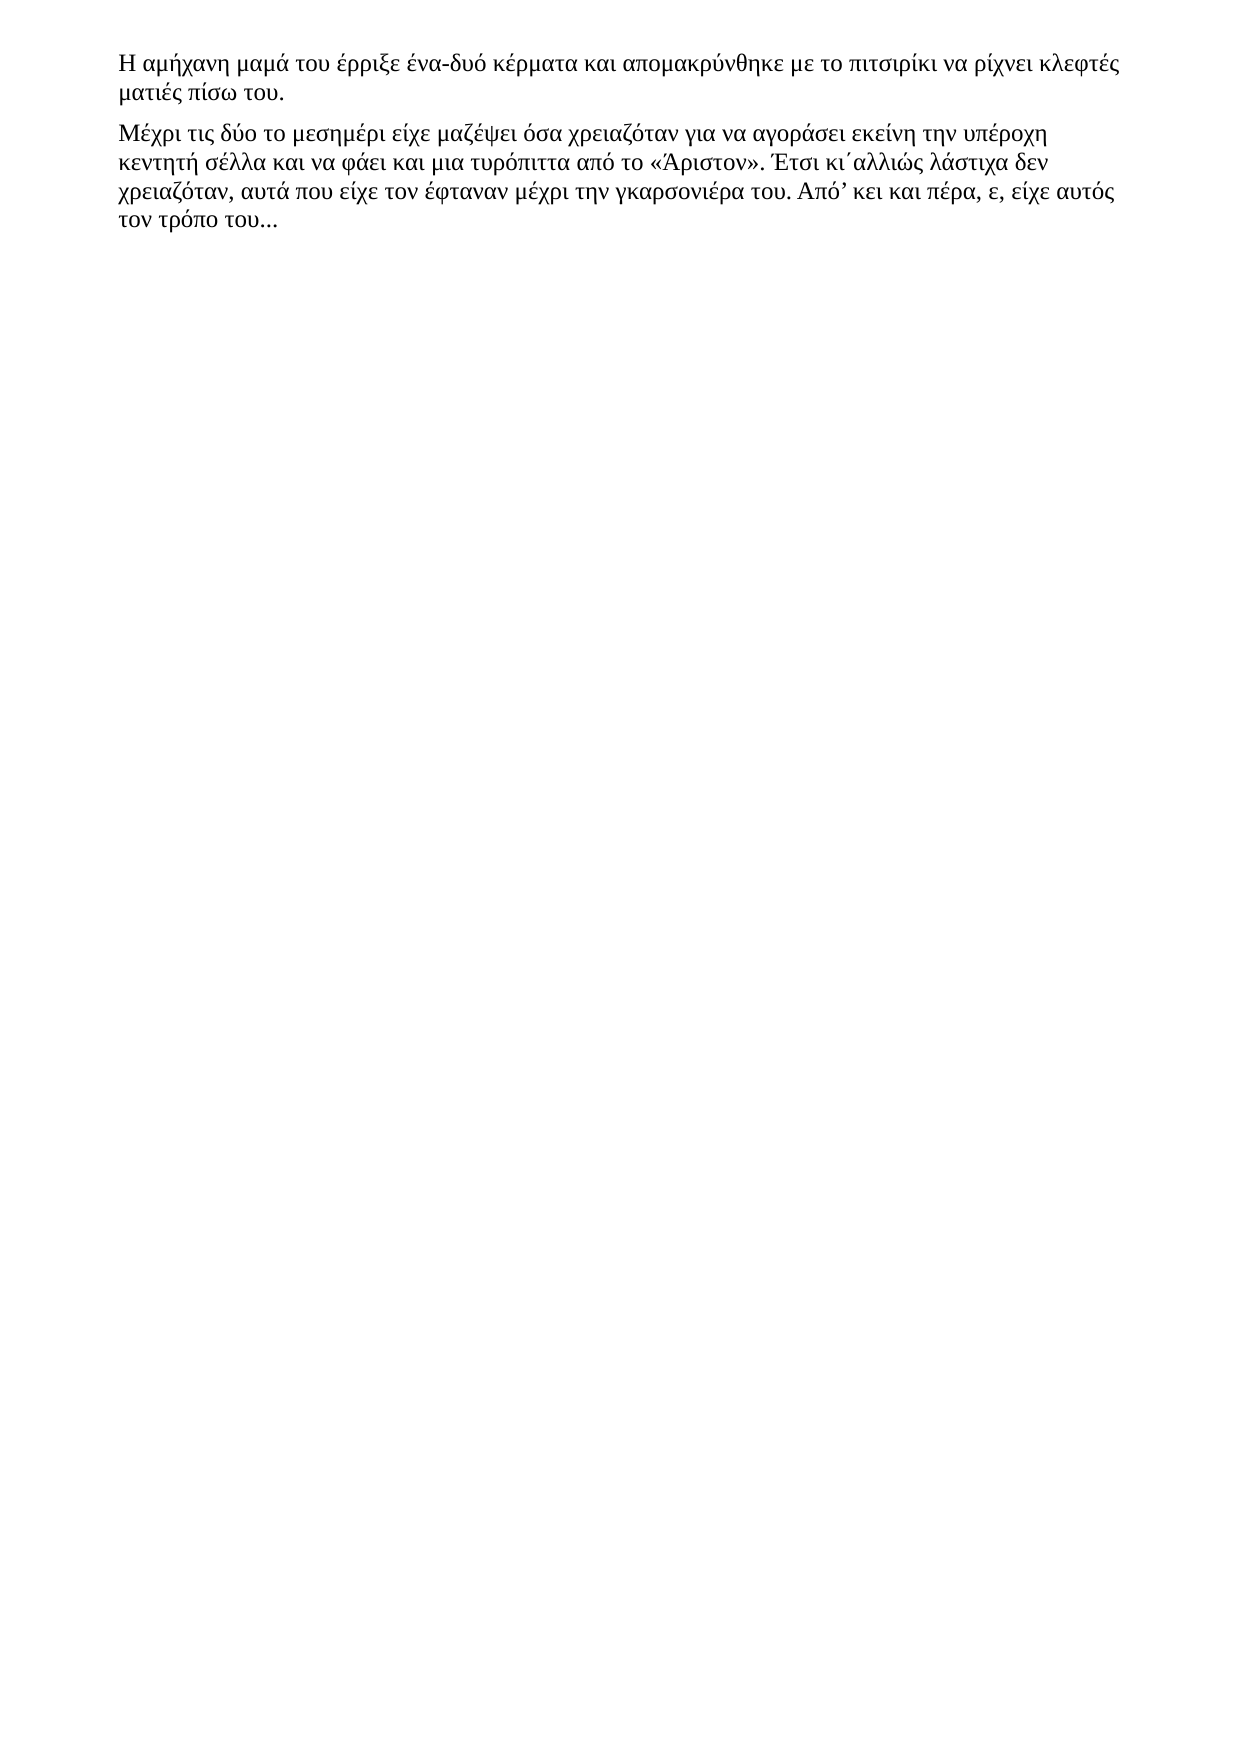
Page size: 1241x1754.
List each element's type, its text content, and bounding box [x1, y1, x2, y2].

text Μέχρι τις δύο το μεσημέρι είχε μαζέψει όσα χρειαζόταν για να αγοράσει εκείνη την υπέροχη κεντητή σέλλα και να φάει και μια τυρόπιττα από το «Άριστον». Έτσι κι΄αλλιώς λάστιχα δεν χρειαζόταν, αυτά που είχε τον έφταναν μέχρι την γκαρσονιέρα του. Από’ κει και πέρα, ε, είχε αυτός τον τρόπο του... [118, 118, 1122, 233]
text Η αμήχανη μαμά του έρριξε ένα-δυό κέρματα και απομακρύνθηκε με το πιτσιρίκι να ρίχνει κλεφτές ματιές πίσω του. [118, 48, 1122, 106]
